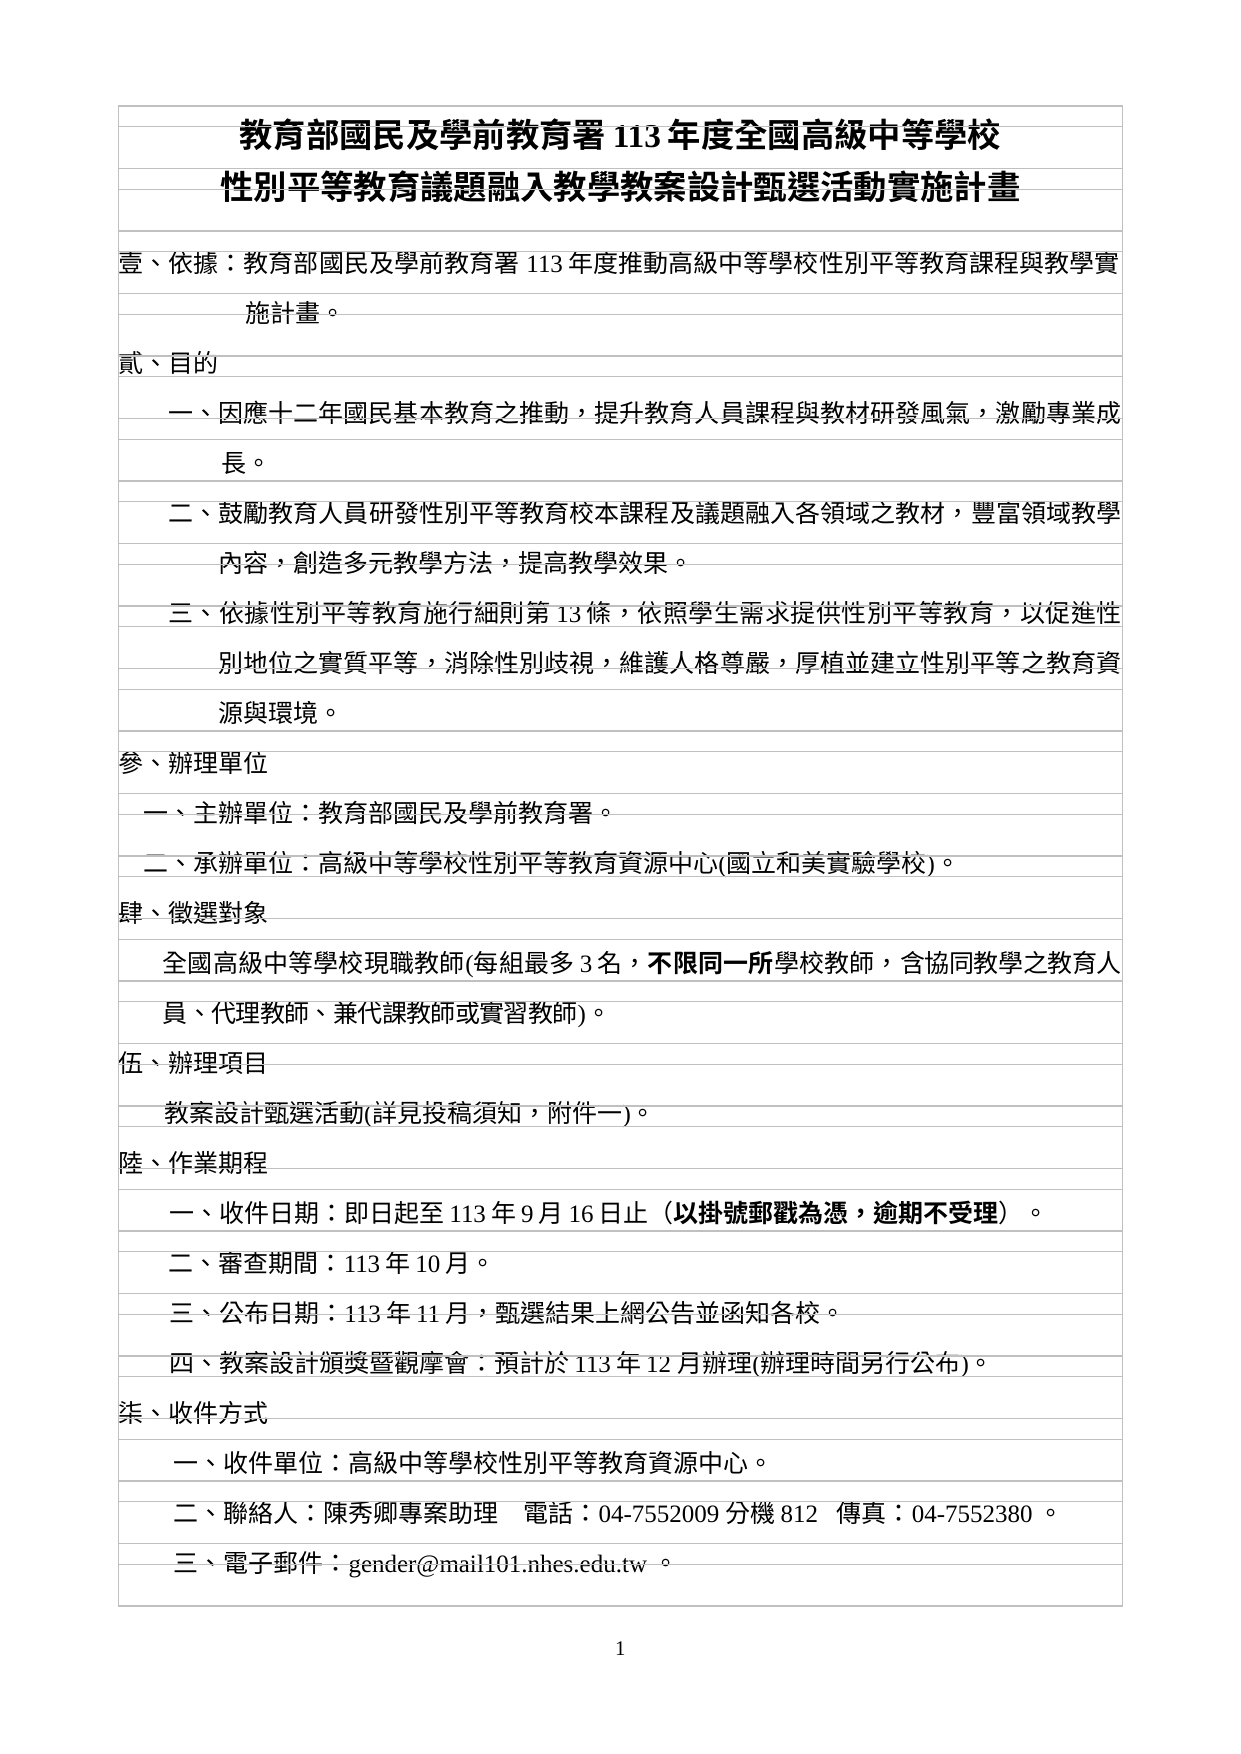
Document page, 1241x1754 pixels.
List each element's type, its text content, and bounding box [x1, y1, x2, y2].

text 三、依據性別平等教育施行細則第13條，依照學生需求提供性別平等教育，以促進性別地位之實質平等，消除性別歧視，維護人格尊嚴，厚植並建立性別平等之教育資源與環境。 [168, 583, 1122, 605]
text 三、電子郵件：gender@mail101.nhes.edu.tw 。 [173, 1544, 1122, 1564]
text 一、因應十二年國民基本教育之推動，提升教育人員課程與教材研發風氣，激勵專業成長。 [168, 440, 1122, 480]
text 教案設計甄選活動(詳見投稿須知，附件一)。 [119, 1083, 1122, 1105]
text 三、公布日期：113年11月，甄選結果上網公告並函知各校。 [169, 1294, 1122, 1314]
text 三、電子郵件：gender@mail101.nhes.edu.tw 。 [173, 1565, 1122, 1583]
text 二、鼓勵教育人員研發性別平等教育校本課程及議題融入各領域之教材，豐富領域教學內容，創造多元教學方法，提高教學效果。 [168, 502, 1122, 543]
text 一、因應十二年國民基本教育之推動，提升教育人員課程與教材研發風氣，激勵專業成長。 [168, 383, 1122, 418]
text [173, 1483, 1122, 1501]
text 二、審查期間：113年10月。 [119, 1252, 1122, 1283]
text 性別平等教育議題融入教學教案設計甄選活動實施計畫 [119, 190, 1122, 209]
text 肆、徵選對象 [119, 919, 1122, 933]
text 陸、作業期程 [119, 1133, 1122, 1168]
text 二、承辦單位：高級中等學校性別平等教育資源中心(國立和美實驗學校)。 [119, 833, 1122, 855]
text 肆、徵選對象 [119, 883, 1122, 918]
text [119, 377, 1122, 383]
text 一、主辦單位：教育部國民及學前教育署。 [119, 783, 1122, 793]
text 壹、依據：教育部國民及學前教育署113年度推動高級中等學校性別平等教育課程與教學實施計畫。 [119, 233, 1122, 251]
text 教案設計甄選活動(詳見投稿須知，附件一)。 [119, 1127, 1122, 1133]
text 二、鼓勵教育人員研發性別平等教育校本課程及議題融入各領域之教材，豐富領域教學內容，創造多元教學方法，提高教學效果。 [168, 565, 1122, 583]
text 一、主辦單位：教育部國民及學前教育署。 [119, 794, 1122, 814]
text 性別平等教育議題融入教學教案設計甄選活動實施計畫 [119, 157, 1122, 168]
text 三、依據性別平等教育施行細則第13條，依照學生需求提供性別平等教育，以促進性別地位之實質平等，消除性別歧視，維護人格尊嚴，厚植並建立性別平等之教育資源與環境。 [168, 690, 1122, 730]
text 二、鼓勵教育人員研發性別平等教育校本課程及議題融入各領域之教材，豐富領域教學內容，創造多元教學方法，提高教學效果。 [168, 483, 1122, 501]
text 教育部國民及學前教育署113年度全國高級中等學校 [119, 127, 1122, 157]
text 二、承辦單位：高級中等學校性別平等教育資源中心(國立和美實驗學校)。 [119, 857, 931, 876]
text 柒、收件方式 [119, 1383, 1122, 1418]
text 三、依據性別平等教育施行細則第13條，依照學生需求提供性別平等教育，以促進性別地位之實質平等，消除性別歧視，維護人格尊嚴，厚植並建立性別平等之教育資源與環境。 [168, 669, 1122, 689]
text 教案設計甄選活動(詳見投稿須知，附件一)。 [119, 1107, 627, 1126]
text 一、主辦單位：教育部國民及學前教育署。 [119, 815, 1122, 833]
text [162, 933, 1122, 939]
text [173, 1433, 1122, 1439]
text [119, 1233, 1122, 1251]
text 性別平等教育議題融入教學教案設計甄選活動實施計畫 [119, 169, 1122, 189]
text 一、收件單位：高級中等學校性別平等教育資源中心。 [173, 1440, 1122, 1480]
text [119, 733, 1122, 751]
text 一、因應十二年國民基本教育之推動，提升教育人員課程與教材研發風氣，激勵專業成長。 [168, 419, 1122, 439]
text 二、承辦單位：高級中等學校性別平等教育資源中心(國立和美實驗學校)。 [119, 877, 1122, 883]
text 三、電子郵件：gender@mail101.nhes.edu.tw 。 [173, 1533, 1122, 1543]
text 二、鼓勵教育人員研發性別平等教育校本課程及議題融入各領域之教材，豐富領域教學內容，創造多元教學方法，提高教學效果。 [168, 544, 1122, 564]
text 四、教案設計頒獎暨觀摩會：預計於113年12 月辦理(辦理時間另行公布)。 [169, 1357, 965, 1376]
text 壹、依據：教育部國民及學前教育署113年度推動高級中等學校性別平等教育課程與教學實施計畫。 [119, 315, 1122, 333]
text 壹、依據：教育部國民及學前教育署113年度推動高級中等學校性別平等教育課程與教學實施計畫。 [119, 252, 1122, 293]
text [169, 1183, 1122, 1189]
text 四、教案設計頒獎暨觀摩會：預計於113年12 月辦理(辦理時間另行公布)。 [169, 1333, 1122, 1355]
text 陸、作業期程 [119, 1169, 1122, 1183]
text 全國高級中等學校現職教師(每組最多3名，不限同一所學校教師，含協同教學之教育人 [162, 940, 1122, 980]
text 二、承辦單位：高級中等學校性別平等教育資源中心(國立和美實驗學校)。 [930, 857, 1122, 876]
text 三、公布日期：113年11月，甄選結果上網公告並函知各校。 [169, 1315, 1122, 1333]
text 二、聯絡人：陳秀卿專案助理 電話：04-7552009 分機812 傳真：04-7552380 。 [173, 1502, 1122, 1533]
text [162, 982, 1122, 1001]
text 貳、目的 [119, 357, 1122, 376]
text 伍、辦理項目 [119, 1044, 1122, 1064]
text 教案設計甄選活動(詳見投稿須知，附件一)。 [626, 1107, 1122, 1126]
text [119, 333, 1122, 355]
text [119, 107, 1122, 126]
text 伍、辦理項目 [119, 1033, 1122, 1043]
text 三、公布日期：113年11月，甄選結果上網公告並函知各校。 [169, 1283, 1122, 1293]
text 員、代理教師、兼代課教師或實習教師)。 [162, 1002, 1122, 1033]
text 柒、收件方式 [119, 1419, 1122, 1433]
text 四、教案設計頒獎暨觀摩會：預計於113年12 月辦理(辦理時間另行公布)。 [964, 1357, 1122, 1376]
text 壹、依據：教育部國民及學前教育署113年度推動高級中等學校性別平等教育課程與教學實施計畫。 [119, 294, 1122, 314]
text 三、依據性別平等教育施行細則第13條，依照學生需求提供性別平等教育，以促進性別地位之實質平等，消除性別歧視，維護人格尊嚴，厚植並建立性別平等之教育資源與環境。 [168, 607, 1122, 626]
text 四、教案設計頒獎暨觀摩會：預計於113年12 月辦理(辦理時間另行公布)。 [169, 1377, 1122, 1383]
text 伍、辦理項目 [119, 1065, 1122, 1083]
text 三、依據性別平等教育施行細則第13條，依照學生需求提供性別平等教育，以促進性別地位之實質平等，消除性別歧視，維護人格尊嚴，厚植並建立性別平等之教育資源與環境。 [168, 627, 1122, 668]
text 參、辦理單位 [119, 752, 1122, 783]
text 一、收件日期：即日起至113年9月16日止（以掛號郵戳為憑，逾期不受理）。 [169, 1190, 1122, 1230]
